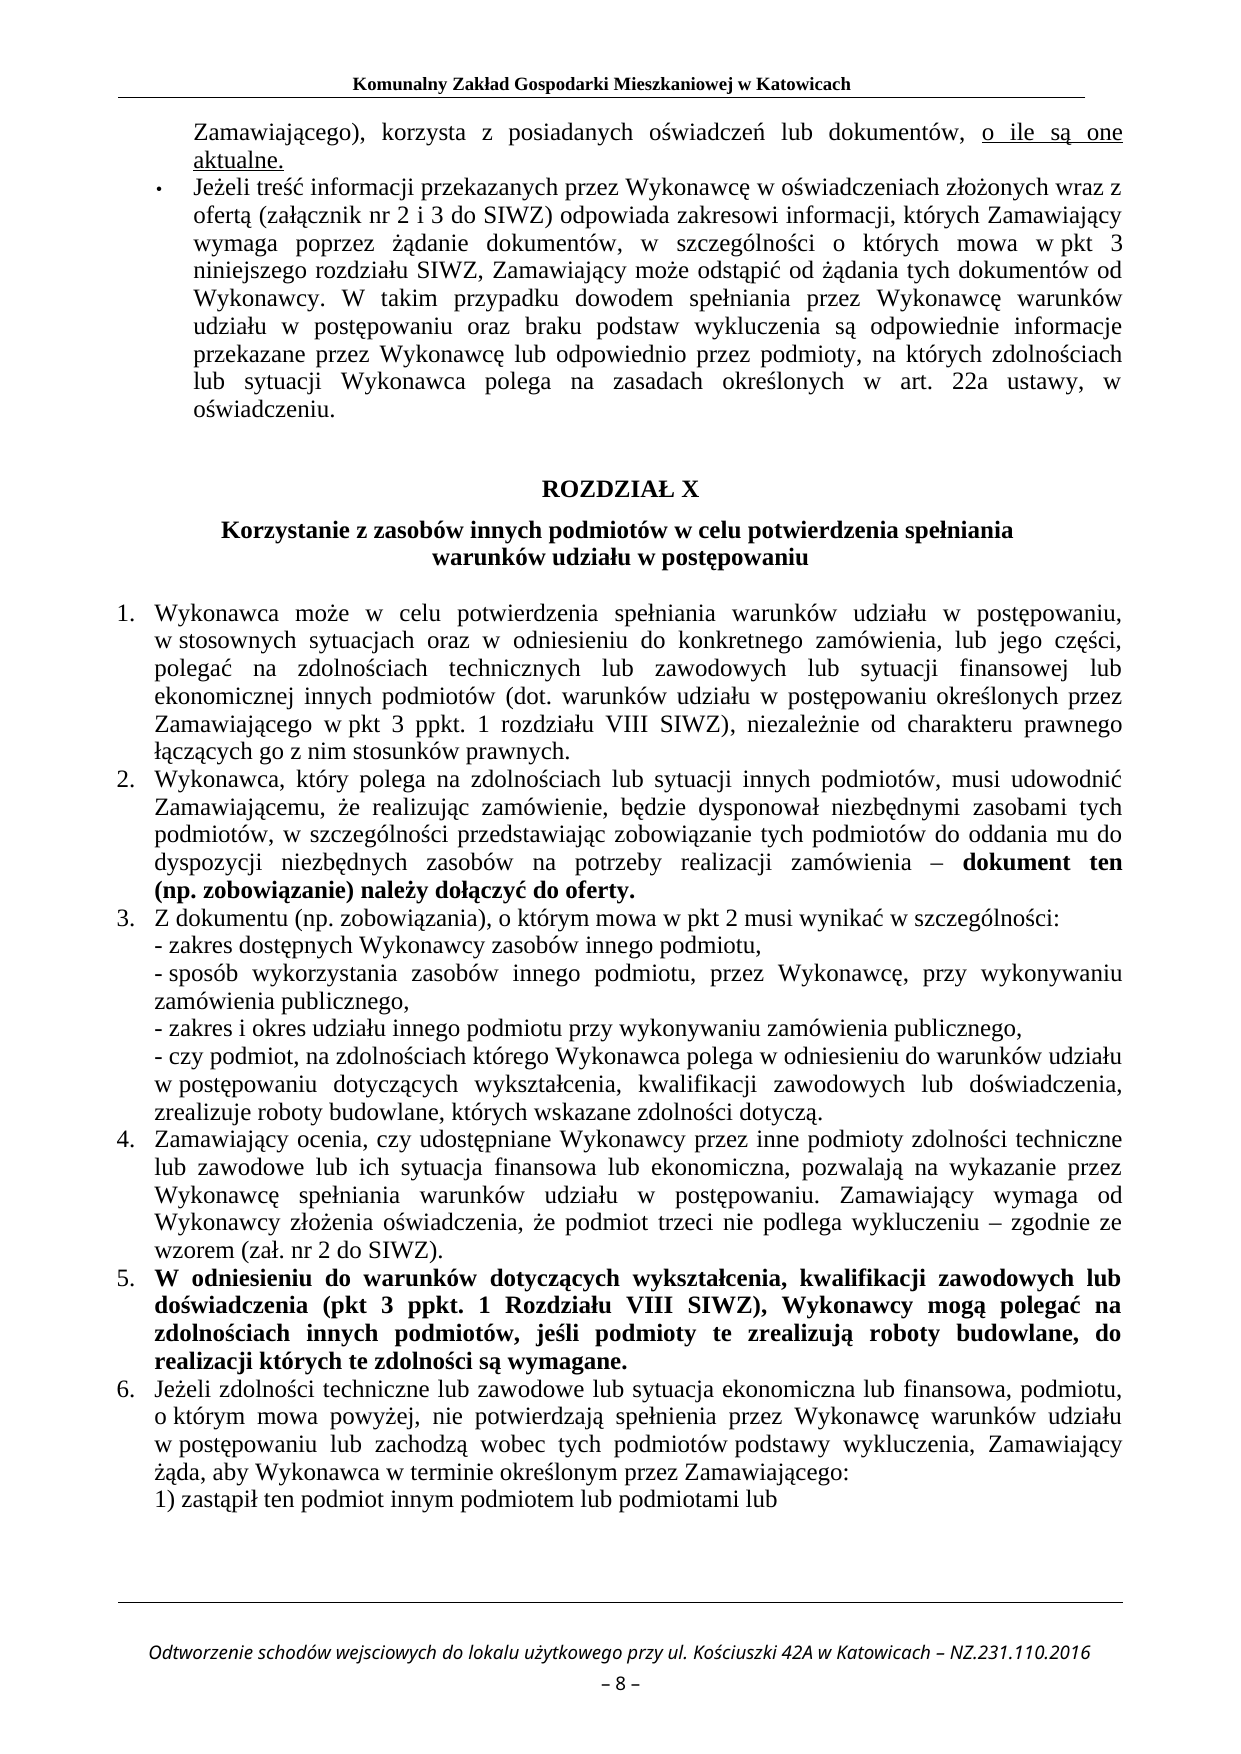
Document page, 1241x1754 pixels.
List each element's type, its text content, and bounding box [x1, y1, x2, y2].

list - zakres dostępnych Wykonawcy zasobów innego podmiotu, [116, 931, 1123, 959]
list - sposób wykorzystania zasobów innego podmiotu, przez Wykonawcę, przy wykonywaniu zamówienia publicznego, [116, 959, 1123, 1014]
list Zamawiającego), korzysta z posiadanych oświadczeń lub dokumentów, o ile są one aktualne. [156, 118, 1123, 173]
list W odniesieniu do warunków dotyczących wykształcenia, kwalifikacji zawodowych lub doświadczenia (pkt 3 ppkt. 1 Rozdziału VIII SIWZ), Wykonawcy mogą polegać na zdolnościach innych podmiotów, jeśli podmioty te zrealizują roboty budowlane, do realizacji których te zdolności są wymagane. [116, 1264, 1123, 1375]
list Zamawiający ocenia, czy udostępniane Wykonawcy przez inne podmioty zdolności techniczne lub zawodowe lub ich sytuacja finansowa lub ekonomiczna, pozwalają na wykazanie przez Wykonawcę spełniania warunków udziału w postępowaniu. Zamawiający wymaga od Wykonawcy złożenia oświadczenia, że podmiot trzeci nie podlega wykluczeniu – zgodnie ze wzorem (zał. nr 2 do SIWZ). [116, 1125, 1123, 1264]
list Z dokumentu (np. zobowiązania), o którym mowa w pkt 2 musi wynikać w szczególności: [116, 904, 1123, 931]
list Wykonawca, który polega na zdolnościach lub sytuacji innych podmiotów, musi udowodnić Zamawiającemu, że realizując zamówienie, będzie dysponował niezbędnymi zasobami tych podmiotów, w szczególności przedstawiając zobowiązanie tych podmiotów do oddania mu do dyspozycji niezbędnych zasobów na potrzeby realizacji zamówienia – dokument ten (np. zobowiązanie) należy dołączyć do oferty. [116, 765, 1123, 904]
list - zakres i okres udziału innego podmiotu przy wykonywaniu zamówienia publicznego, [116, 1014, 1123, 1042]
list - czy podmiot, na zdolnościach którego Wykonawca polega w odniesieniu do warunków udziału w postępowaniu dotyczących wykształcenia, kwalifikacji zawodowych lub doświadczenia, zrealizuje roboty budowlane, których wskazane zdolności dotyczą. [116, 1042, 1123, 1125]
list Wykonawca może w celu potwierdzenia spełniania warunków udziału w postępowaniu, w stosownych sytuacjach oraz w odniesieniu do konkretnego zamówienia, lub jego części, polegać na zdolnościach technicznych lub zawodowych lub sytuacji finansowej lub ekonomicznej innych podmiotów (dot. warunków udziału w postępowaniu określonych przez Zamawiającego w pkt 3 ppkt. 1 rozdziału VIII SIWZ), niezależnie od charakteru prawnego łączących go z nim stosunków prawnych. [116, 599, 1123, 765]
list Jeżeli zdolności techniczne lub zawodowe lub sytuacja ekonomiczna lub finansowa, podmiotu, o którym mowa powyżej, nie potwierdzają spełnienia przez Wykonawcę warunków udziału w postępowaniu lub zachodzą wobec tych podmiotów podstawy wykluczenia, Zamawiający żąda, aby Wykonawca w terminie określonym przez Zamawiającego: [116, 1375, 1123, 1486]
list Jeżeli treść informacji przekazanych przez Wykonawcę w oświadczeniach złożonych wraz z ofertą (załącznik nr 2 i 3 do SIWZ) odpowiada zakresowi informacji, których Zamawiający wymaga poprzez żądanie dokumentów, w szczególności o których mowa w pkt 3 niniejszego rozdziału SIWZ, Zamawiający może odstąpić od żądania tych dokumentów od Wykonawcy. W takim przypadku dowodem spełniania przez Wykonawcę warunków udziału w postępowaniu oraz braku podstaw wykluczenia są odpowiednie informacje przekazane przez Wykonawcę lub odpowiednio przez podmioty, na których zdolnościach lub sytuacji Wykonawca polega na zasadach określonych w art. 22a ustawy, w oświadczeniu. [156, 173, 1123, 423]
list 1) zastąpił ten podmiot innym podmiotem lub podmiotami lub [116, 1486, 1123, 1513]
text Korzystanie z zasobów innych podmiotów w celu potwierdzenia spełniania warunków udziału w postępowaniu [118, 516, 1123, 571]
text ROZDZIAŁ X [118, 476, 1123, 503]
